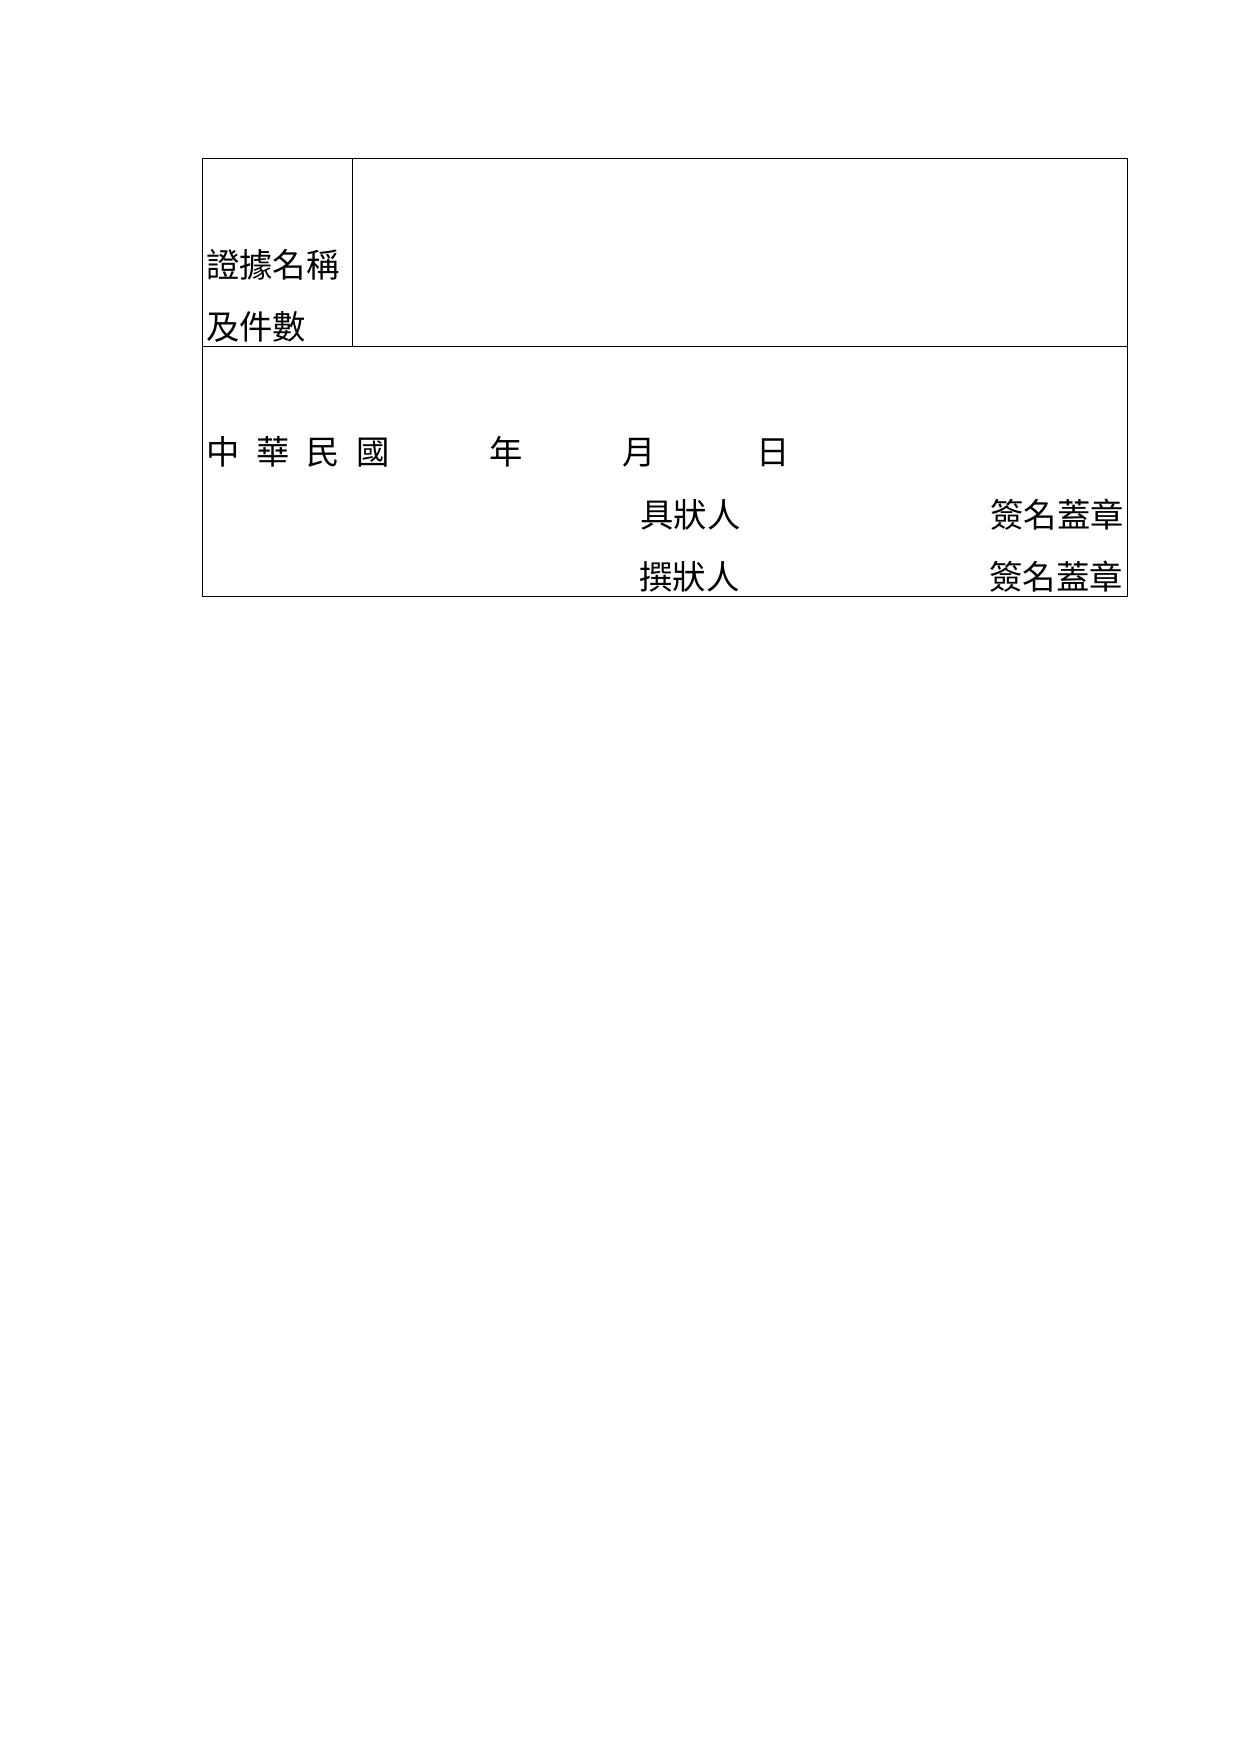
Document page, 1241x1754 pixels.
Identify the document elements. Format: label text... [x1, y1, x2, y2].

table_cell 證據名稱 及件數 [203, 159, 352, 346]
table_cell [353, 159, 1127, 346]
table_cell 中 華 民 國 年 月 日 具狀人 簽名蓋章 撰狀人 簽名蓋章 [203, 347, 1127, 596]
